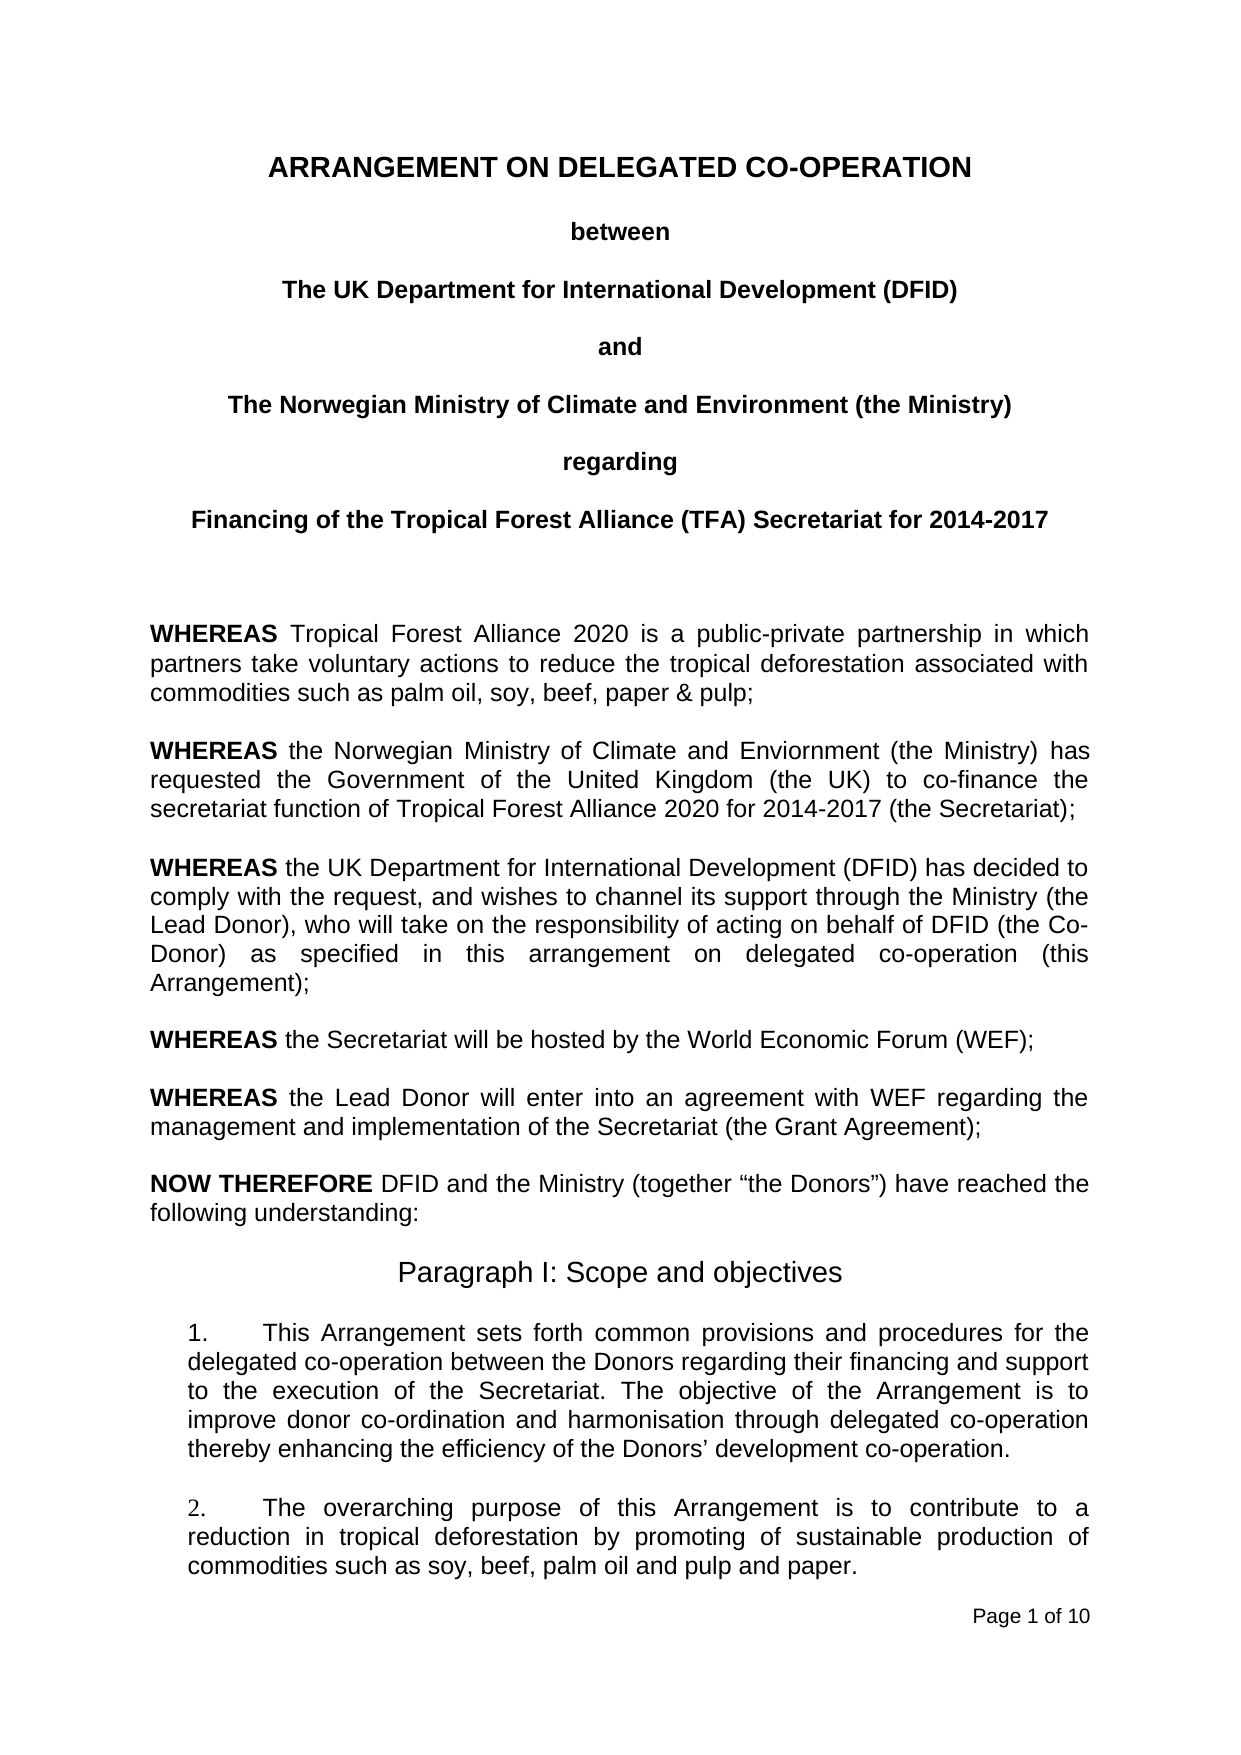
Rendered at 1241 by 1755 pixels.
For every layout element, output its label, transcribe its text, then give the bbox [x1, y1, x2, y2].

text WHEREAS the Secretariat will be hosted by the World Economic Forum (WEF); [150, 1025, 1090, 1054]
text The Norwegian Ministry of Climate and Environment (the Ministry) [150, 389, 1090, 418]
text and [150, 332, 1090, 361]
text WHEREAS the Lead Donor will enter into an agreement with WEF regarding the management and implementation of the Secretariat (the Grant Agreement); [150, 1083, 1090, 1140]
text between [150, 217, 1090, 246]
text WHEREAS Tropical Forest Alliance 2020 is a public-private partnership in which partners take voluntary actions to reduce the tropical deforestation associated with commodities such as palm oil, soy, beef, paper & pulp; [150, 619, 1090, 707]
text ARRANGEMENT ON DELEGATED CO-OPERATION [150, 150, 1090, 183]
text WHEREAS the UK Department for International Development (DFID) has decided to comply with the request, and wishes to channel its support through the Ministry (the Lead Donor), who will take on the responsibility of acting on behalf of DFID (the Co-Donor) as specified in this arrangement on delegated co-operation (this Arrangement); [150, 853, 1090, 997]
text Paragraph I: Scope and objectives [150, 1255, 1090, 1289]
list This Arrangement sets forth common provisions and procedures for the delegated co-operation between the Donors regarding their financing and support to the execution of the Secretariat. The objective of the Arrangement is to improve donor co-ordination and harmonisation through delegated co-operation thereby enhancing the efficiency of the Donors’ development co-operation. [187, 1318, 1090, 1463]
text WHEREAS the Norwegian Ministry of Climate and Enviornment (the Ministry) has requested the Government of the United Kingdom (the UK) to co-finance the secretariat function of Tropical Forest Alliance 2020 for 2014-2017 (the Secretariat); [150, 736, 1090, 824]
text The UK Department for International Development (DFID) [150, 274, 1090, 303]
text regarding [150, 447, 1090, 476]
text Financing of the Tropical Forest Alliance (TFA) Secretariat for 2014-2017 [150, 504, 1090, 533]
list The overarching purpose of this Arrangement is to contribute to a reduction in tropical deforestation by promoting of sustainable production of commodities such as soy, beef, palm oil and pulp and paper. [187, 1493, 1090, 1580]
text NOW THEREFORE DFID and the Ministry (together “the Donors”) have reached the following understanding: [150, 1169, 1090, 1227]
